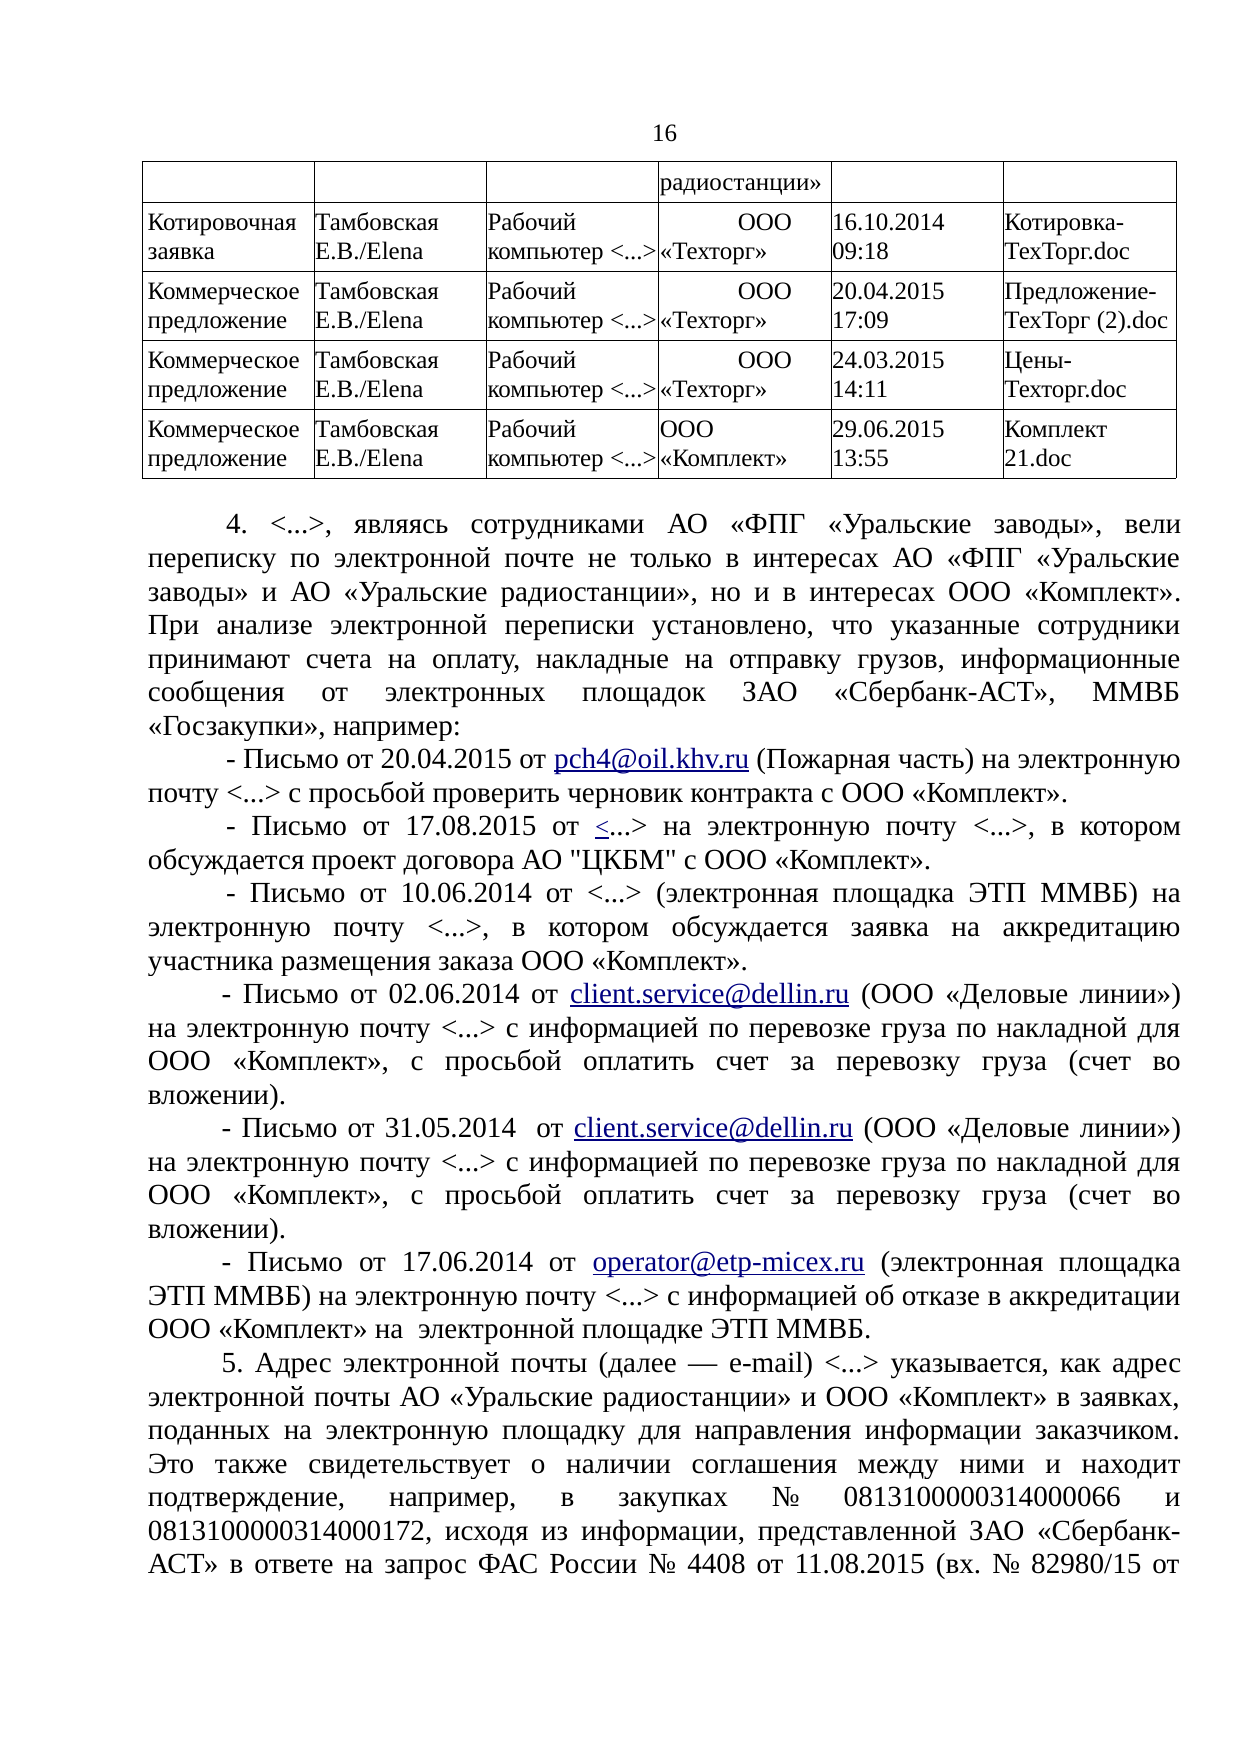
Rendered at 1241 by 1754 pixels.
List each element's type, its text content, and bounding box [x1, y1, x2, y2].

table_cell ООО «Техторг» [659, 272, 831, 340]
table_cell 20.04.2015 17:09 [832, 272, 1003, 340]
table_cell 16.10.2014 09:18 [832, 203, 1003, 271]
table_cell ООО «Комплект» [659, 410, 831, 478]
table_cell Тамбовская Е.В./Elena [315, 410, 486, 478]
table_cell Рабочий компьютер <...> [487, 203, 658, 271]
table_cell Рабочий компьютер <...> [487, 410, 658, 478]
table_cell радиостанции» [659, 162, 831, 202]
text - Письмо от 31.05.2014 от client.service@dellin.ru (ООО «Деловые линии») на электронную почту <...> с информацией по перевозке груза по накладной для ООО «Комплект», с просьбой оплатить счет за перевозку груза (счет во вложении). [148, 1110, 1181, 1244]
table_cell Цены-Техторг.doc [1004, 341, 1176, 409]
text - Письмо от 17.06.2014 от operator@etp-micex.ru (электронная площадка ЭТП ММВБ) на электронную почту <...> с информацией об отказе в аккредитации ООО «Комплект» на электронной площадке ЭТП ММВБ. [148, 1244, 1181, 1345]
table_cell Котировка-ТехТорг.doc [1004, 203, 1176, 271]
table_cell Тамбовская Е.В./Elena [315, 341, 486, 409]
table_cell Комплект 21.doc [1004, 410, 1176, 478]
table_cell ООО «Техторг» [659, 203, 831, 271]
text 4. <...>, являясь сотрудниками АО «ФПГ «Уральские заводы», вели переписку по электронной почте не только в интересах АО «ФПГ «Уральские заводы» и АО «Уральские радиостанции», но и в интересах ООО «Комплект». При анализе электронной переписки установлено, что указанные сотрудники принимают счета на оплату, накладные на отправку грузов, информационные сообщения от электронных площадок ЗАО «Сбербанк-АСТ», ММВБ «Госзакупки», например: [148, 507, 1181, 741]
table_cell 29.06.2015 13:55 [832, 410, 1003, 478]
table_cell [1004, 162, 1176, 202]
text - Письмо от 20.04.2015 от pch4@oil.khv.ru (Пожарная часть) на электронную почту <...> с просьбой проверить черновик контракта с ООО «Комплект». [148, 741, 1181, 808]
table_cell ООО «Техторг» [659, 341, 831, 409]
table_cell Тамбовская Е.В./Elena [315, 272, 486, 340]
table_cell [487, 162, 658, 202]
text - Письмо от 17.08.2015 от <...> на электронную почту <...>, в котором обсуждается проект договора АО "ЦКБМ" с ООО «Комплект». [148, 808, 1181, 876]
table_cell Котировочная заявка [143, 203, 314, 271]
table_cell Коммерческое предложение [143, 272, 314, 340]
text - Письмо от 02.06.2014 от client.service@dellin.ru (ООО «Деловые линии») на электронную почту <...> с информацией по перевозке груза по накладной для ООО «Комплект», с просьбой оплатить счет за перевозку груза (счет во вложении). [148, 976, 1181, 1110]
table_cell [832, 162, 1003, 202]
table_cell [315, 162, 486, 202]
table_cell Предложение-ТехТорг (2).doc [1004, 272, 1176, 340]
text 5. Адрес электронной почты (далее — e-mail) <...> указывается, как адрес электронной почты АО «Уральские радиостанции» и ООО «Комплект» в заявках, поданных на электронную площадку для направления информации заказчиком. Это также свидетельствует о наличии соглашения между ними и находит подтверждение, например, в закупках № 0813100000314000066 и 0813100000314000172, исходя из информации, представленной ЗАО «Сбербанк-АСТ» в ответе на запрос ФАС России № 4408 от 11.08.2015 (вх. № 82980/15 от [148, 1345, 1181, 1580]
table_cell 24.03.2015 14:11 [832, 341, 1003, 409]
table_cell [143, 162, 314, 202]
table_cell Рабочий компьютер <...> [487, 341, 658, 409]
table_cell Рабочий компьютер <...> [487, 272, 658, 340]
text - Письмо от 10.06.2014 от <...> (электронная площадка ЭТП ММВБ) на электронную почту <...>, в котором обсуждается заявка на аккредитацию участника размещения заказа ООО «Комплект». [148, 876, 1181, 976]
table_cell Коммерческое предложение [143, 410, 314, 478]
table_cell Тамбовская Е.В./Elena [315, 203, 486, 271]
table_cell Коммерческое предложение [143, 341, 314, 409]
